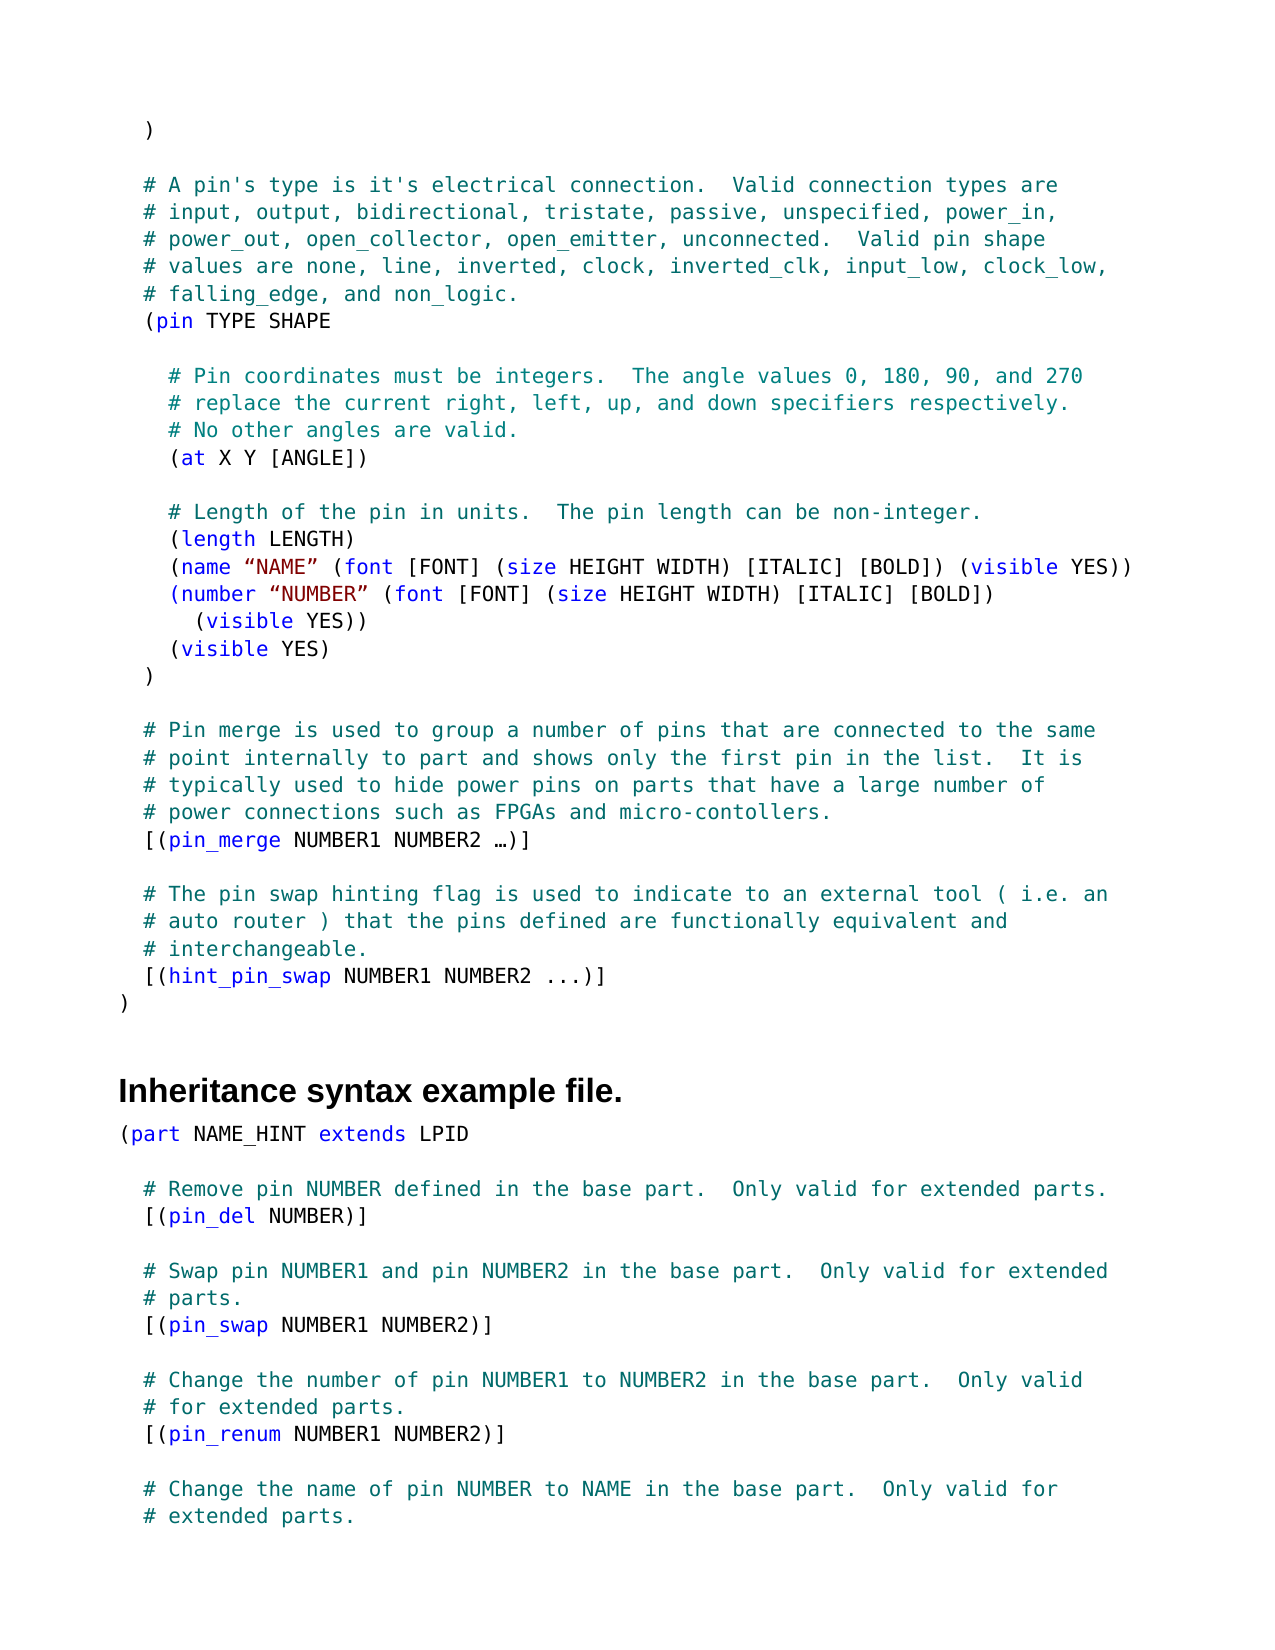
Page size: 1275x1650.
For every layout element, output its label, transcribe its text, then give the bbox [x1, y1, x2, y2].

text # The pin swap hinting flag is used to indicate to an external tool ( i.e. an [118, 882, 1157, 907]
text # Change the number of pin NUMBER1 to NUMBER2 in the base part. Only valid [118, 1368, 1157, 1392]
text # extended parts. [118, 1504, 1157, 1528]
text # falling_edge, and non_logic. [118, 282, 1157, 306]
text [(pin_renum NUMBER1 NUMBER2)] [118, 1422, 1157, 1447]
text # auto router ) that the pins defined are functionally equivalent and [118, 909, 1157, 934]
text # power_out, open_collector, open_emitter, unconnected. Valid pin shape [118, 227, 1157, 252]
text # values are none, line, inverted, clock, inverted_clk, input_low, clock_low, [118, 254, 1157, 279]
text ) [118, 118, 1157, 142]
text (pin TYPE SHAPE [118, 309, 1157, 333]
text [(pin_swap NUMBER1 NUMBER2)] [118, 1313, 1157, 1337]
text # Pin merge is used to group a number of pins that are connected to the same [118, 718, 1157, 743]
text ) [118, 991, 1157, 1016]
text # parts. [118, 1286, 1157, 1310]
subtitle Inheritance syntax example file. [118, 1071, 1157, 1110]
text (visible YES) [118, 637, 1157, 661]
text (number “NUMBER” (font [FONT] (size HEIGHT WIDTH) [ITALIC] [BOLD]) [118, 582, 1157, 606]
text (part NAME_HINT extends LPID [118, 1122, 1157, 1146]
text # No other angles are valid. [118, 418, 1157, 443]
text # input, output, bidirectional, tristate, passive, unspecified, power_in, [118, 200, 1157, 224]
text # A pin's type is it's electrical connection. Valid connection types are [118, 173, 1157, 197]
text # Remove pin NUMBER defined in the base part. Only valid for extended parts. [118, 1177, 1157, 1201]
text [(pin_merge NUMBER1 NUMBER2 …)] [118, 828, 1157, 852]
text (length LENGTH) [118, 527, 1157, 552]
text (name “NAME” (font [FONT] (size HEIGHT WIDTH) [ITALIC] [BOLD]) (visible YES)) [118, 555, 1157, 579]
text # for extended parts. [118, 1395, 1157, 1419]
text # Swap pin NUMBER1 and pin NUMBER2 in the base part. Only valid for extended [118, 1259, 1157, 1283]
text (visible YES)) [118, 609, 1157, 634]
text # power connections such as FPGAs and micro-contollers. [118, 800, 1157, 825]
text # Change the name of pin NUMBER to NAME in the base part. Only valid for [118, 1477, 1157, 1501]
text # point internally to part and shows only the first pin in the list. It is [118, 746, 1157, 770]
text [(hint_pin_swap NUMBER1 NUMBER2 ...)] [118, 964, 1157, 988]
text ) [118, 664, 1157, 688]
text [(pin_del NUMBER)] [118, 1204, 1157, 1228]
text # replace the current right, left, up, and down specifiers respectively. [118, 391, 1157, 415]
text # typically used to hide power pins on parts that have a large number of [118, 773, 1157, 797]
text # interchangeable. [118, 937, 1157, 961]
text # Length of the pin in units. The pin length can be non-integer. [118, 500, 1157, 524]
text # Pin coordinates must be integers. The angle values 0, 180, 90, and 270 [118, 364, 1157, 388]
text (at X Y [ANGLE]) [118, 446, 1157, 470]
